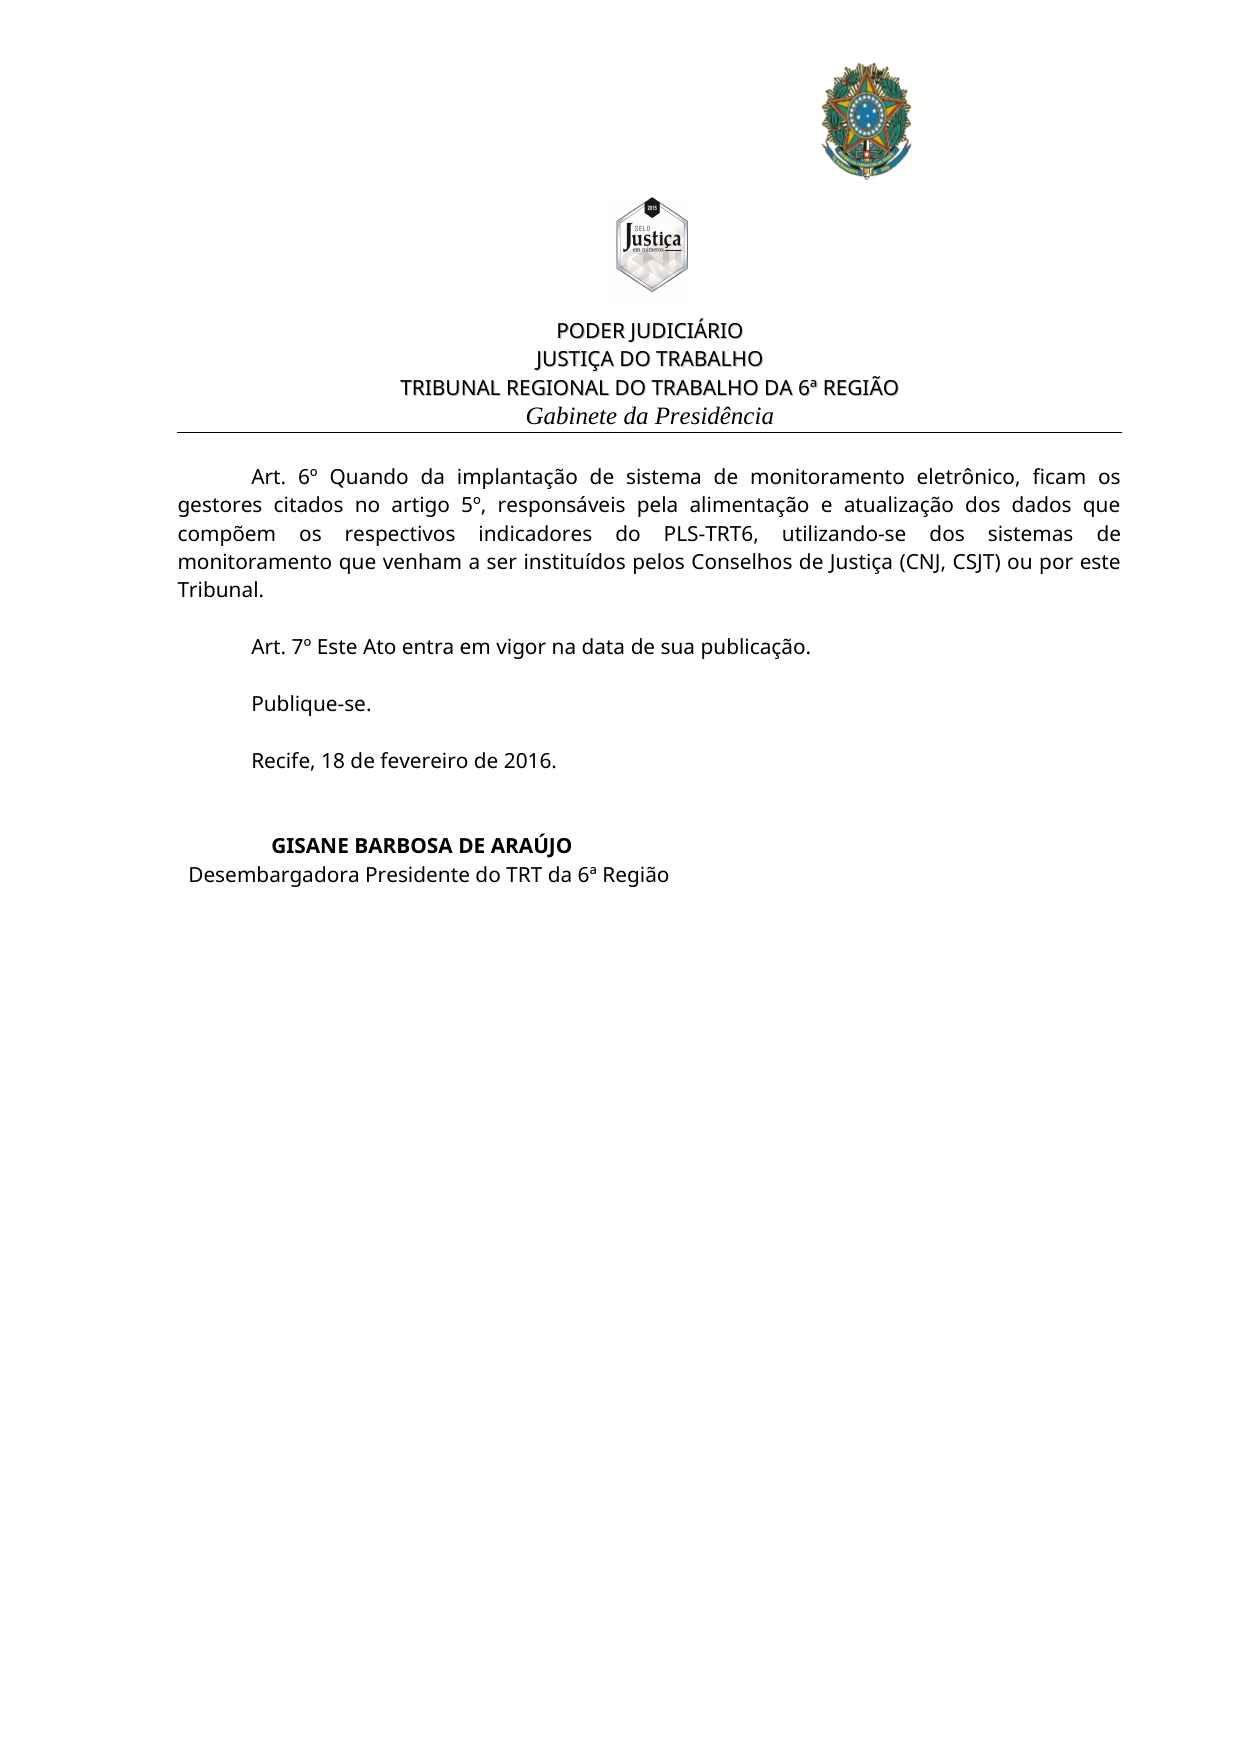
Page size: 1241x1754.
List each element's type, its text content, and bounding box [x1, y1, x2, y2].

text Desembargadora Presidente do TRT da 6ª Região [177, 860, 1122, 888]
subtitle GISANE BARBOSA DE ARAÚJO [177, 831, 1122, 860]
picture [821, 63, 912, 180]
text Art. 6º Quando da implantação de sistema de monitoramento eletrônico, ficam os gestores citados no artigo 5º, responsáveis pela alimentação e atualização dos dados que compõem os respectivos indicadores do PLS-TRT6, utilizando-se dos sistemas de monitoramento que venham a ser instituídos pelos Conselhos de Justiça (CNJ, CSJT) ou por este Tribunal. [177, 462, 1122, 604]
text Recife, 18 de fevereiro de 2016. [177, 746, 1122, 774]
text Art. 7º Este Ato entra em vigor na data de sua publicação. [177, 632, 1122, 661]
picture [605, 195, 694, 307]
text Publique-se. [177, 689, 1122, 718]
